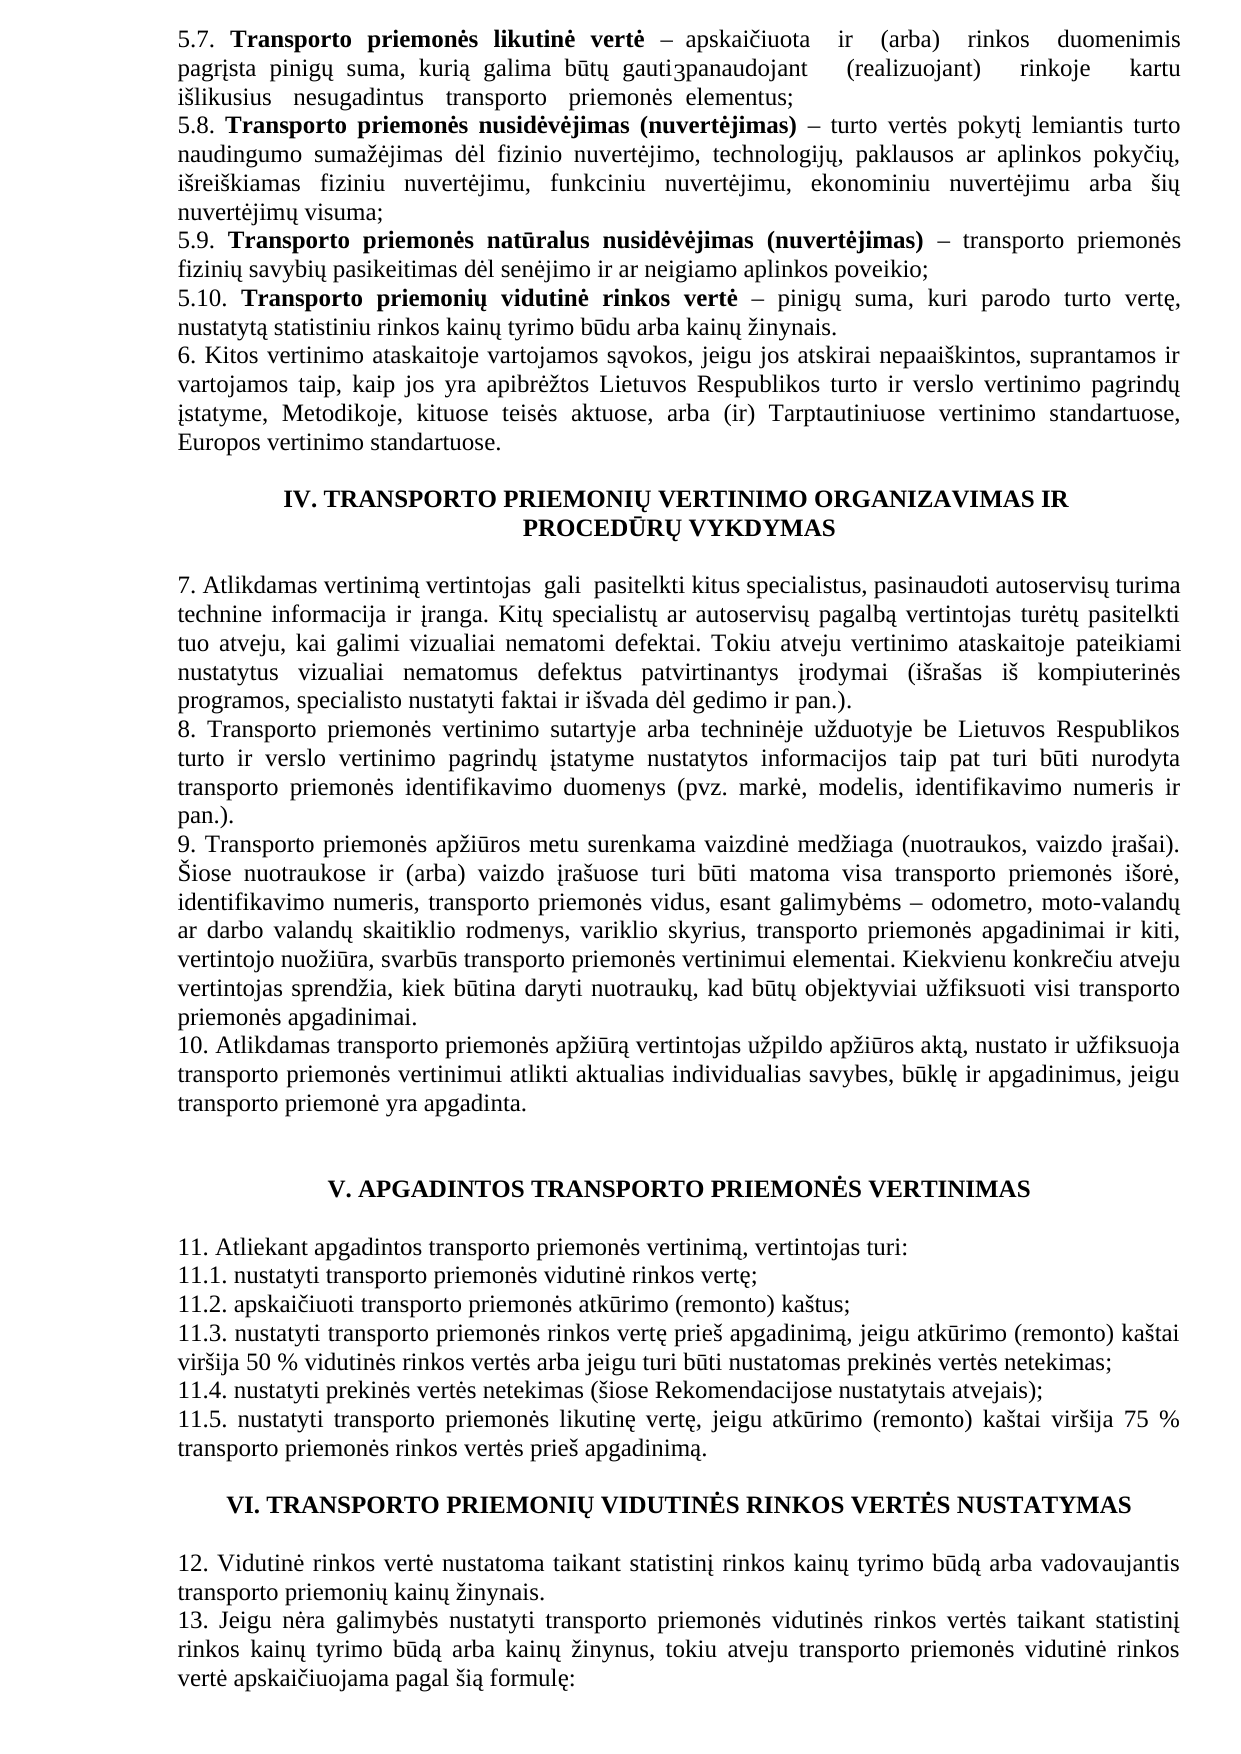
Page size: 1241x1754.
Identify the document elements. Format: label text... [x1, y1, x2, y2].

text 12. Vidutinė rinkos vertė nustatoma taikant statistinį rinkos kainų tyrimo būdą arba vadovaujantis transporto priemonių kainų žinynais. [177, 1548, 1181, 1605]
text V. APGADINTOS TRANSPORTO PRIEMONĖS VERTINIMAS [177, 1174, 1181, 1203]
text 11.4. nustatyti prekinės vertės netekimas (šiose Rekomendacijose nustatytais atvejais); [177, 1375, 1181, 1404]
text IV. TRANSPORTO PRIEMONIŲ VERTINIMO ORGANIZAVIMAS IR [177, 484, 1181, 513]
text 9. Transporto priemonės apžiūros metu surenkama vaizdinė medžiaga (nuotraukos, vaizdo įrašai). Šiose nuotraukose ir (arba) vaizdo įrašuose turi būti matoma visa transporto priemonės išorė, identifikavimo numeris, transporto priemonės vidus, esant galimybėms – odometro, moto-valandų ar darbo valandų skaitiklio rodmenys, variklio skyrius, transporto priemonės apgadinimai ir kiti, vertintojo nuožiūra, svarbūs transporto priemonės vertinimui elementai. Kiekvienu konkrečiu atveju vertintojas sprendžia, kiek būtina daryti nuotraukų, kad būtų objektyviai užfiksuoti visi transporto priemonės apgadinimai. [177, 829, 1181, 1030]
text 11.3. nustatyti transporto priemonės rinkos vertę prieš apgadinimą, jeigu atkūrimo (remonto) kaštai viršija 50 % vidutinės rinkos vertės arba jeigu turi būti nustatomas prekinės vertės netekimas; [177, 1318, 1181, 1375]
text 6. Kitos vertinimo ataskaitoje vartojamos sąvokos, jeigu jos atskirai nepaaiškintos, suprantamos ir vartojamos taip, kaip jos yra apibrėžtos Lietuvos Respublikos turto ir verslo vertinimo pagrindų įstatyme, Metodikoje, kituose teisės aktuose, arba (ir) Tarptautiniuose vertinimo standartuose, Europos vertinimo standartuose. [177, 340, 1181, 455]
text 11.5. nustatyti transporto priemonės likutinę vertę, jeigu atkūrimo (remonto) kaštai viršija 75 % transporto priemonės rinkos vertės prieš apgadinimą. [177, 1404, 1181, 1462]
text 10. Atlikdamas transporto priemonės apžiūrą vertintojas užpildo apžiūros aktą, nustato ir užfiksuoja transporto priemonės vertinimui atlikti aktualias individualias savybes, būklę ir apgadinimus, jeigu transporto priemonė yra apgadinta. [177, 1030, 1181, 1117]
text 11.1. nustatyti transporto priemonės vidutinė rinkos vertę; [177, 1260, 1181, 1289]
text 5.7. Transporto priemonės likutinė vertė – apskaičiuota ir (arba) rinkos duomenimis pagrįsta pinigų suma, kurią galima būtų gauti panaudojant (realizuojant) rinkoje kartu išlikusius nesugadintus transporto priemonės elementus; [177, 24, 1181, 110]
text 11.2. apskaičiuoti transporto priemonės atkūrimo (remonto) kaštus; [177, 1289, 1181, 1318]
text 13. Jeigu nėra galimybės nustatyti transporto priemonės vidutinės rinkos vertės taikant statistinį rinkos kainų tyrimo būdą arba kainų žinynus, tokiu atveju transporto priemonės vidutinė rinkos vertė apskaičiuojama pagal šią formulę: [177, 1605, 1181, 1692]
text 5.10. Transporto priemonių vidutinė rinkos vertė – pinigų suma, kuri parodo turto vertę, nustatytą statistiniu rinkos kainų tyrimo būdu arba kainų žinynais. [177, 283, 1181, 340]
text 11. Atliekant apgadintos transporto priemonės vertinimą, vertintojas turi: [177, 1232, 1181, 1260]
text 5.9. Transporto priemonės natūralus nusidėvėjimas (nuvertėjimas) – transporto priemonės fizinių savybių pasikeitimas dėl senėjimo ir ar neigiamo aplinkos poveikio; [177, 225, 1181, 283]
text 8. Transporto priemonės vertinimo sutartyje arba techninėje užduotyje be Lietuvos Respublikos turto ir verslo vertinimo pagrindų įstatyme nustatytos informacijos taip pat turi būti nurodyta transporto priemonės identifikavimo duomenys (pvz. markė, modelis, identifikavimo numeris ir pan.). [177, 714, 1181, 829]
text PROCEDŪRŲ VYKDYMAS [177, 513, 1181, 542]
text 7. Atlikdamas vertinimą vertintojas gali pasitelkti kitus specialistus, pasinaudoti autoservisų turima technine informacija ir įranga. Kitų specialistų ar autoservisų pagalbą vertintojas turėtų pasitelkti tuo atveju, kai galimi vizualiai nematomi defektai. Tokiu atveju vertinimo ataskaitoje pateikiami nustatytus vizualiai nematomus defektus patvirtinantys įrodymai (išrašas iš kompiuterinės programos, specialisto nustatyti faktai ir išvada dėl gedimo ir pan.). [177, 570, 1181, 714]
text VI. TRANSPORTO PRIEMONIŲ VIDUTINĖS RINKOS VERTĖS NUSTATYMAS [177, 1490, 1181, 1519]
text 5.8. Transporto priemonės nusidėvėjimas (nuvertėjimas) – turto vertės pokytį lemiantis turto naudingumo sumažėjimas dėl fizinio nuvertėjimo, technologijų, paklausos ar aplinkos pokyčių, išreiškiamas fiziniu nuvertėjimu, funkciniu nuvertėjimu, ekonominiu nuvertėjimu arba šių nuvertėjimų visuma; [177, 110, 1181, 225]
